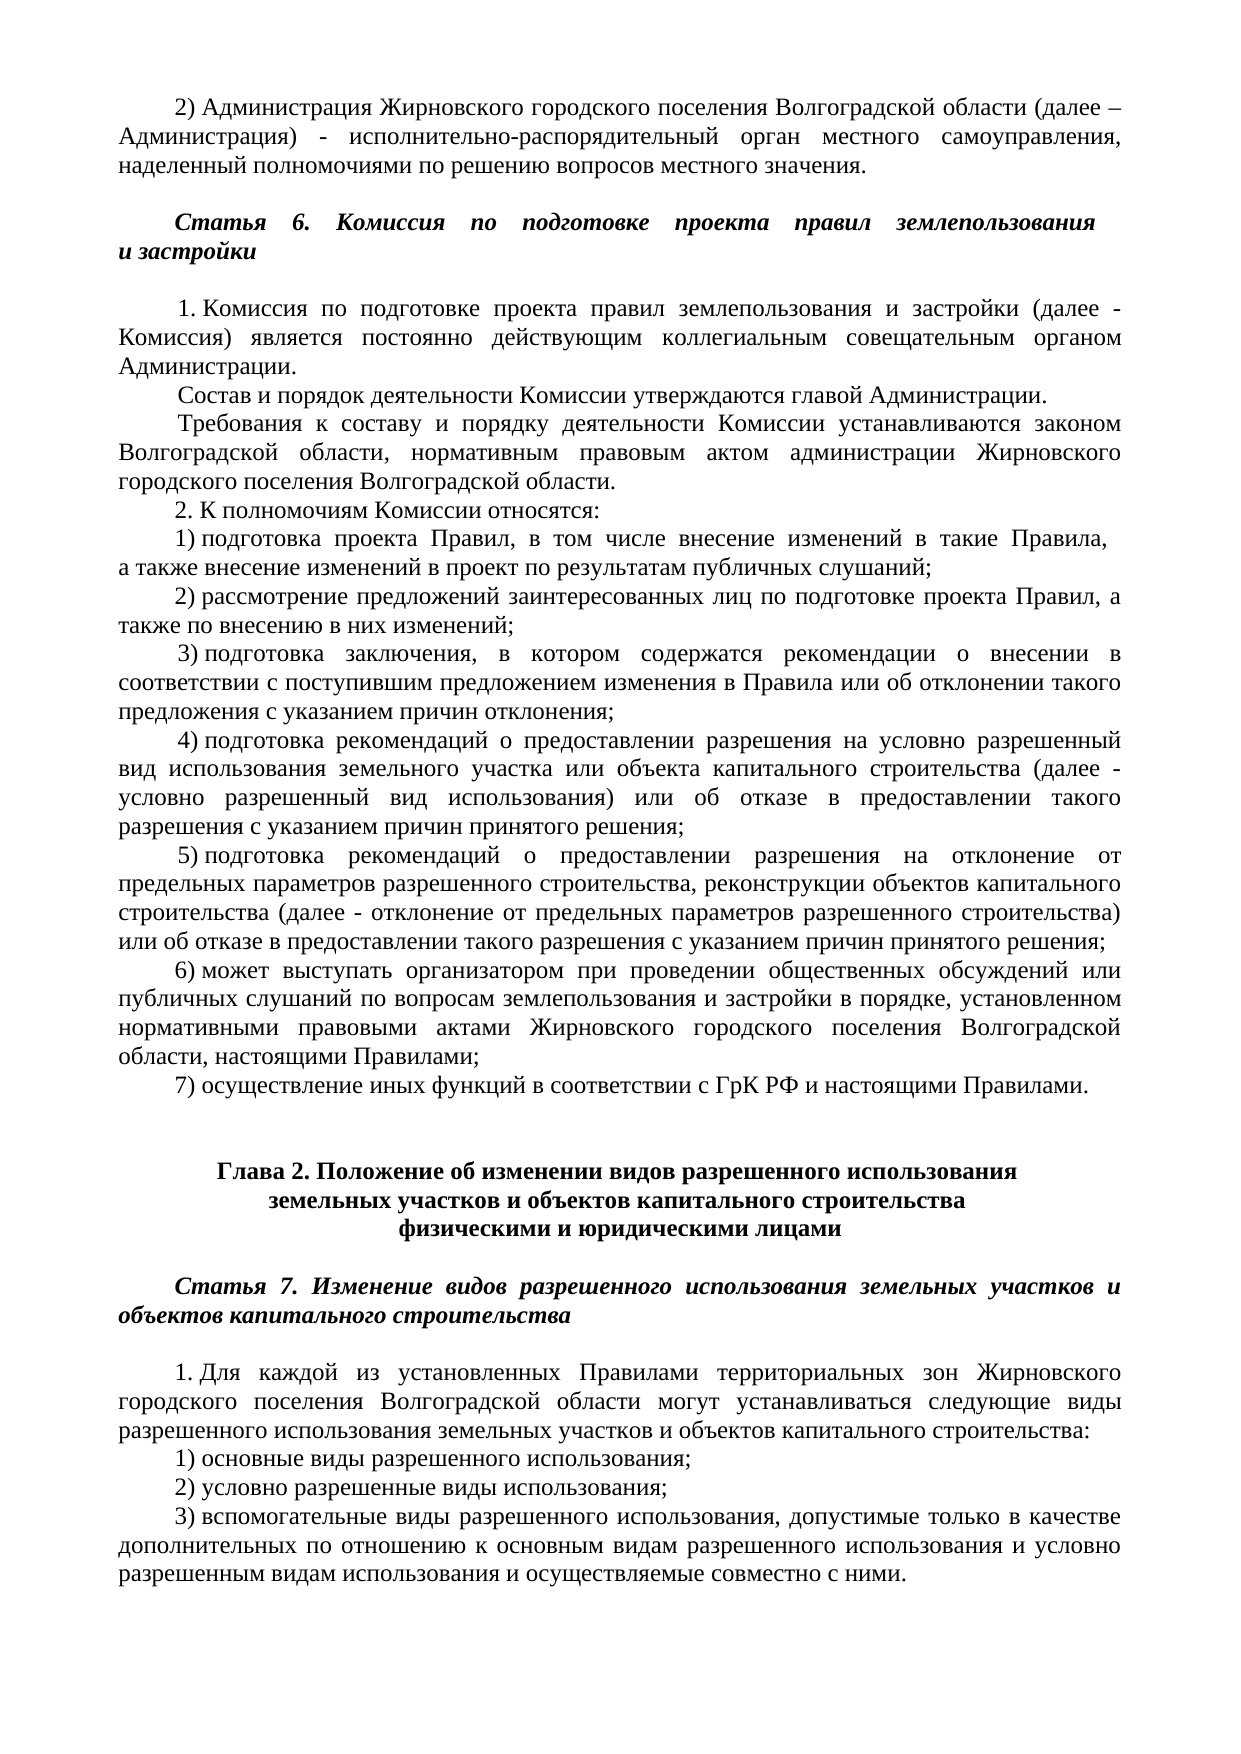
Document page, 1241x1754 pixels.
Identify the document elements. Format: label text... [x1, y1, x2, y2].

text 1) подготовка проекта Правил, в том числе внесение изменений в такие Правила, а также внесение изменений в проект по результатам публичных слушаний; [118, 523, 1122, 581]
text 4) подготовка рекомендаций о предоставлении разрешения на условно разрешенный вид использования земельного участка или объекта капитального строительства (далее - условно разрешенный вид использования) или об отказе в предоставлении такого разрешения с указанием причин принятого решения; [118, 725, 1122, 840]
text 1) основные виды разрешенного использования; [118, 1443, 1122, 1472]
text 2. К полномочиям Комиссии относятся: [118, 495, 1122, 523]
text 3) подготовка заключения, в котором содержатся рекомендации о внесении в соответствии с поступившим предложением изменения в Правила или об отклонении такого предложения с указанием причин отклонения; [118, 638, 1122, 725]
text 2) условно разрешенные виды использования; [118, 1472, 1122, 1501]
text 2) рассмотрение предложений заинтересованных лиц по подготовке проекта Правил, а также по внесению в них изменений; [118, 581, 1122, 638]
text Глава 2. Положение об изменении видов разрешенного использования земельных участков и объектов капитального строительства физическими и юридическими лицами [118, 1156, 1122, 1242]
text 3) вспомогательные виды разрешенного использования, допустимые только в качестве дополнительных по отношению к основным видам разрешенного использования и условно разрешенным видам использования и осуществляемые совместно с ними. [118, 1501, 1122, 1587]
text 6) может выступать организатором при проведении общественных обсуждений или публичных слушаний по вопросам землепользования и застройки в порядке, установленном нормативными правовыми актами Жирновского городского поселения Волгоградской области, настоящими Правилами; [118, 955, 1122, 1070]
text 1. Для каждой из установленных Правилами территориальных зон Жирновского городского поселения Волгоградской области могут устанавливаться следующие виды разрешенного использования земельных участков и объектов капитального строительства: [118, 1357, 1122, 1443]
text 1. Комиссия по подготовке проекта правил землепользования и застройки (далее - Комиссия) является постоянно действующим коллегиальным совещательным органом Администрации. [118, 293, 1122, 380]
text 2) Администрация Жирновского городского поселения Волгоградской области (далее – Администрация) - исполнительно-распорядительный орган местного самоуправления, наделенный полномочиями по решению вопросов местного значения. [118, 92, 1122, 178]
text Статья 7. Изменение видов разрешенного использования земельных участков и объектов капитального строительства [118, 1271, 1122, 1328]
text 7) осуществление иных функций в соответствии с ГрК РФ и настоящими Правилами. [118, 1070, 1122, 1098]
text Состав и порядок деятельности Комиссии утверждаются главой Администрации. [118, 380, 1122, 408]
text 5) подготовка рекомендаций о предоставлении разрешения на отклонение от предельных параметров разрешенного строительства, реконструкции объектов капитального строительства (далее - отклонение от предельных параметров разрешенного строительства) или об отказе в предоставлении такого разрешения с указанием причин принятого решения; [118, 840, 1122, 955]
text Статья 6. Комиссия по подготовке проекта правил землепользования и застройки [118, 207, 1122, 265]
text Требования к составу и порядку деятельности Комиссии устанавливаются законом Волгоградской области, нормативным правовым актом администрации Жирновского городского поселения Волгоградской области. [118, 408, 1122, 495]
